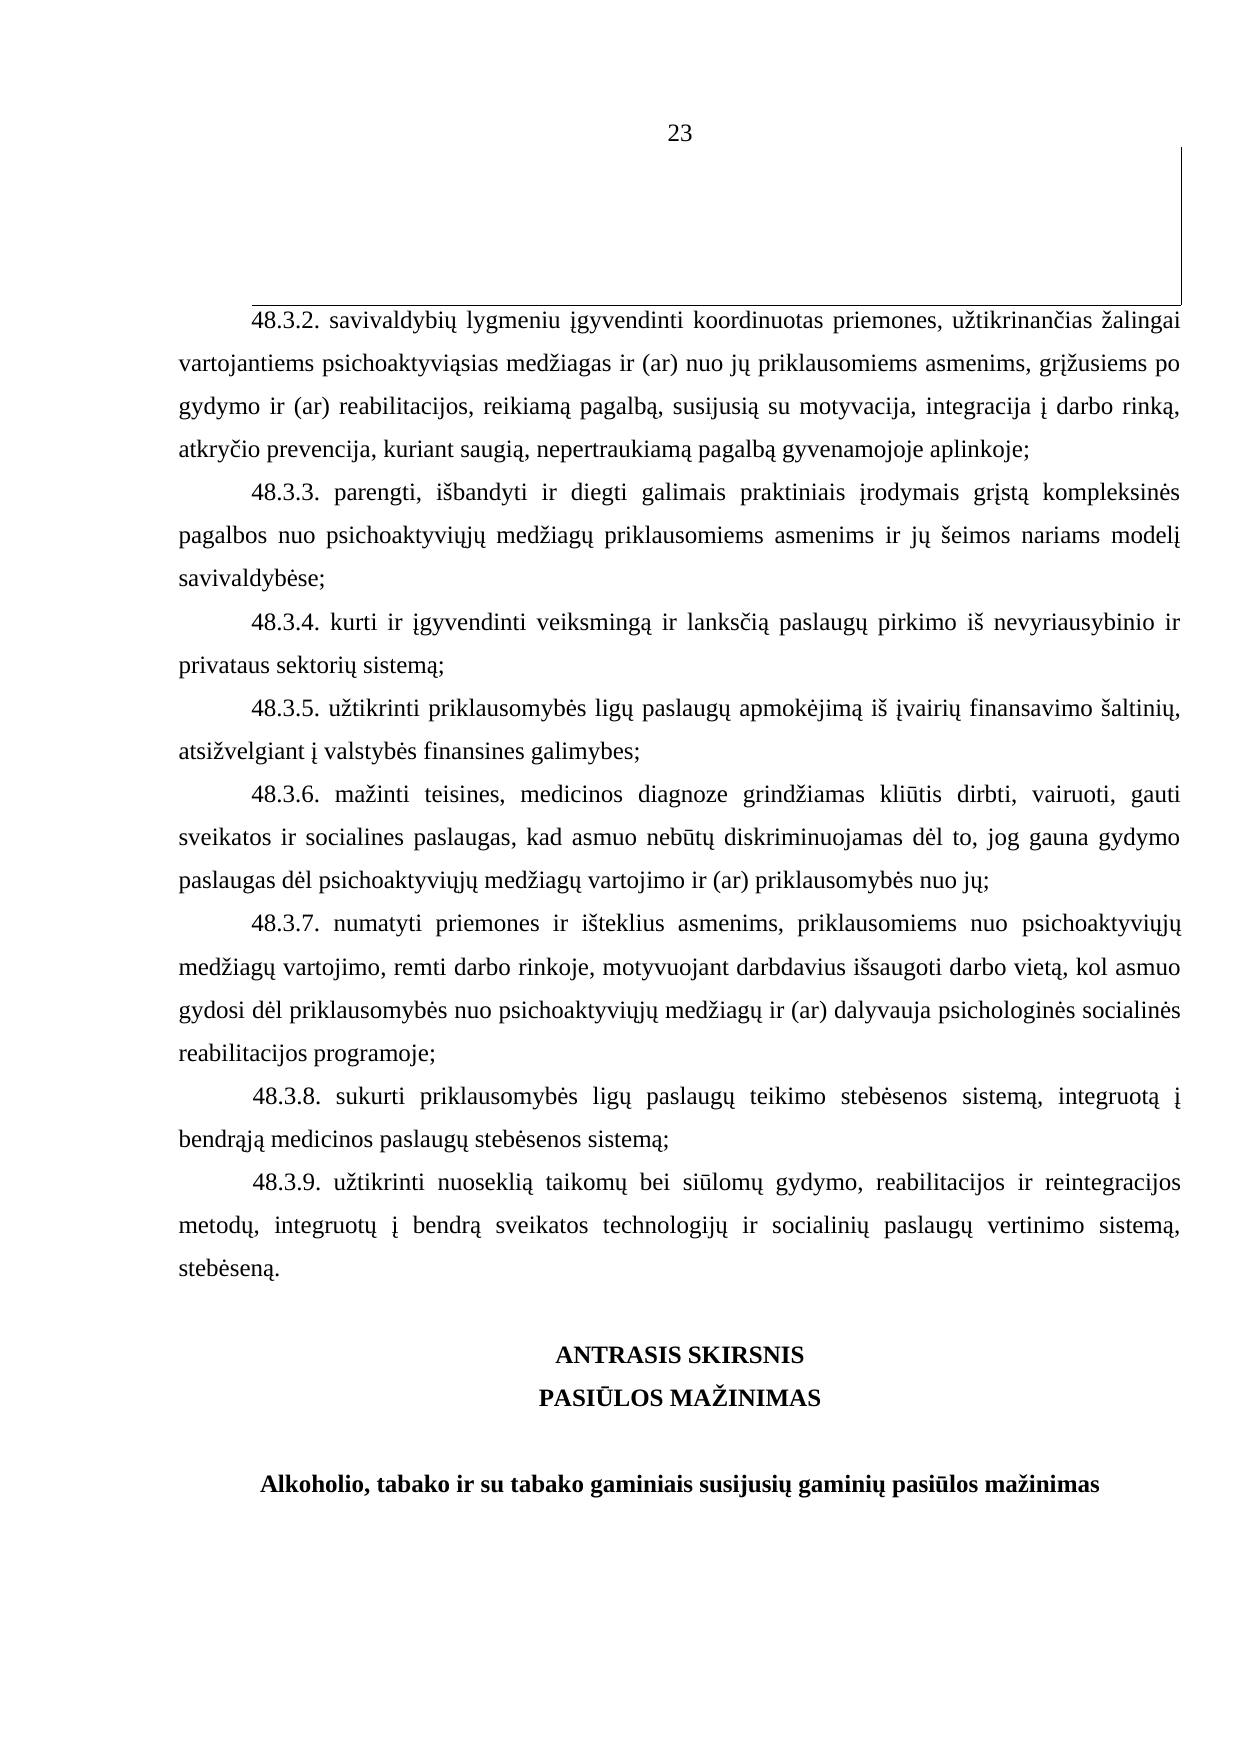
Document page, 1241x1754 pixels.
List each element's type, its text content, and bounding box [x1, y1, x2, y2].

text 48.3.2. savivaldybių lygmeniu įgyvendinti koordinuotas priemones, užtikrinančias žalingai vartojantiems psichoaktyviąsias medžiagas ir (ar) nuo jų priklausomiems asmenims, grįžusiems po gydymo ir (ar) reabilitacijos, reikiamą pagalbą, susijusią su motyvacija, integracija į darbo rinką, atkryčio prevencija, kuriant saugią, nepertraukiamą pagalbą gyvenamojoje aplinkoje; [178, 305, 1181, 463]
text 48.3.6. mažinti teisines, medicinos diagnoze grindžiamas kliūtis dirbti, vairuoti, gauti sveikatos ir socialines paslaugas, kad asmuo nebūtų diskriminuojamas dėl to, jog gauna gydymo paslaugas dėl psichoaktyviųjų medžiagų vartojimo ir (ar) priklausomybės nuo jų; [178, 779, 1181, 894]
text 48.3.8. sukurti priklausomybės ligų paslaugų teikimo stebėsenos sistemą, integruotą į bendrąją medicinos paslaugų stebėsenos sistemą; [178, 1081, 1181, 1153]
text Alkoholio, tabako ir su tabako gaminiais susijusių gaminių pasiūlos mažinimas [178, 1469, 1181, 1498]
text 48.3.9. užtikrinti nuoseklią taikomų bei siūlomų gydymo, reabilitacijos ir reintegracijos metodų, integruotų į bendrą sveikatos technologijų ir socialinių paslaugų vertinimo sistemą, stebėseną. [178, 1167, 1181, 1282]
text 48.3.5. užtikrinti priklausomybės ligų paslaugų apmokėjimą iš įvairių finansavimo šaltinių, atsižvelgiant į valstybės finansines galimybes; [178, 693, 1181, 765]
text ANTRASIS SKIRSNIS [178, 1340, 1181, 1368]
text PASIŪLOS MAŽINIMAS [178, 1383, 1181, 1412]
text 48.3.4. kurti ir įgyvendinti veiksmingą ir lanksčią paslaugų pirkimo iš nevyriausybinio ir privataus sektorių sistemą; [178, 607, 1181, 678]
text 48.3.7. numatyti priemones ir išteklius asmenims, priklausomiems nuo psichoaktyviųjų medžiagų vartojimo, remti darbo rinkoje, motyvuojant darbdavius išsaugoti darbo vietą, kol asmuo gydosi dėl priklausomybės nuo psichoaktyviųjų medžiagų ir (ar) dalyvauja psichologinės socialinės reabilitacijos programoje; [178, 908, 1181, 1067]
text 48.3.3. parengti, išbandyti ir diegti galimais praktiniais įrodymais grįstą kompleksinės pagalbos nuo psichoaktyviųjų medžiagų priklausomiems asmenims ir jų šeimos nariams modelį savivaldybėse; [178, 477, 1181, 592]
